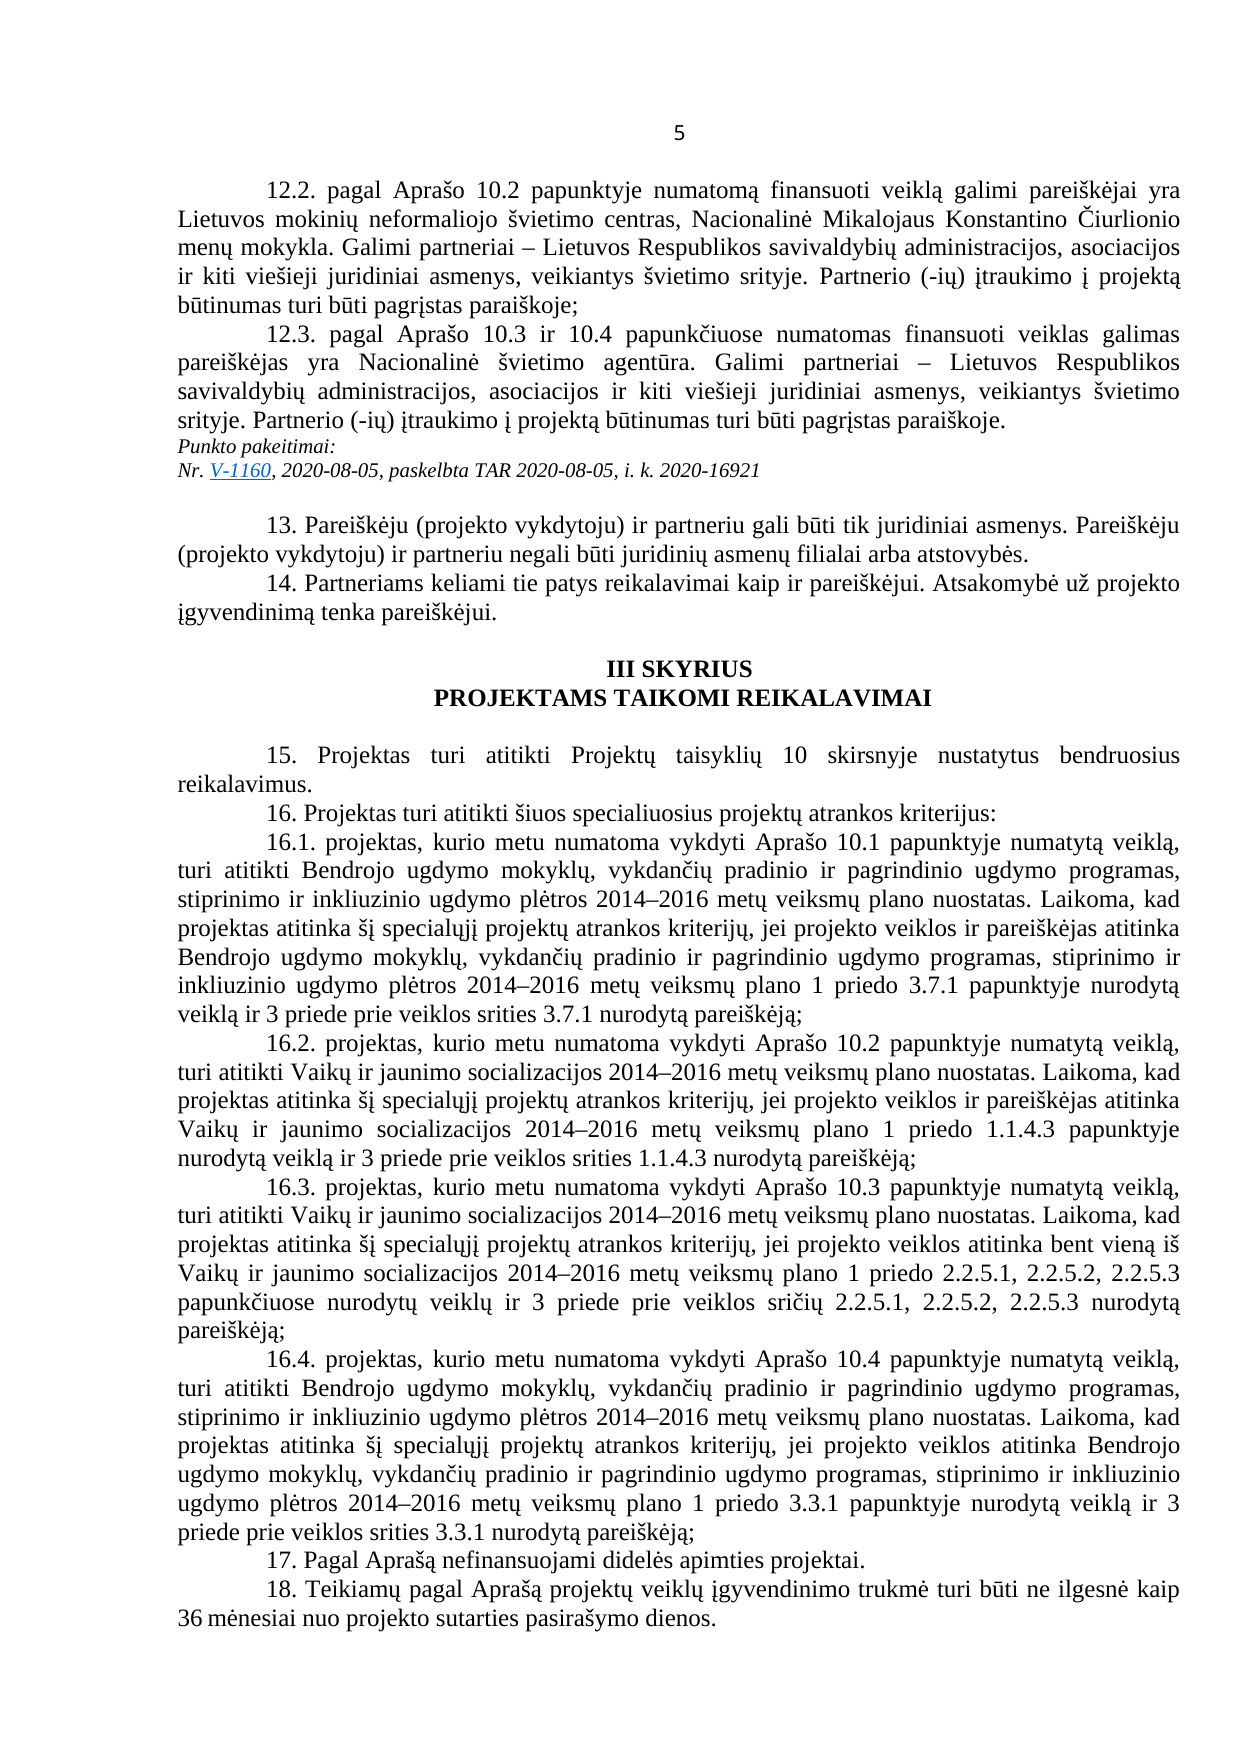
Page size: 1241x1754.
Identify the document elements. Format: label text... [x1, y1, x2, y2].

text 16. Projektas turi atitikti šiuos specialiuosius projektų atrankos kriterijus: [177, 798, 1181, 827]
text 14. Partneriams keliami tie patys reikalavimai kaip ir pareiškėjui. Atsakomybė už projekto įgyvendinimą tenka pareiškėjui. [177, 568, 1181, 626]
text 12.2. pagal Aprašo 10.2 papunktyje numatomą finansuoti veiklą galimi pareiškėjai yra Lietuvos mokinių neformaliojo švietimo centras, Nacionalinė Mikalojaus Konstantino Čiurlionio menų mokykla. Galimi partneriai – Lietuvos Respublikos savivaldybių administracijos, asociacijos ir kiti viešieji juridiniai asmenys, veikiantys švietimo srityje. Partnerio (-ių) įtraukimo į projektą būtinumas turi būti pagrįstas paraiškoje; [177, 175, 1181, 319]
text 16.4. projektas, kurio metu numatoma vykdyti Aprašo 10.4 papunktyje numatytą veiklą, turi atitikti Bendrojo ugdymo mokyklų, vykdančių pradinio ir pagrindinio ugdymo programas, stiprinimo ir inkliuzinio ugdymo plėtros 2014–2016 metų veiksmų plano nuostatas. Laikoma, kad projektas atitinka šį specialųjį projektų atrankos kriterijų, jei projekto veiklos atitinka Bendrojo ugdymo mokyklų, vykdančių pradinio ir pagrindinio ugdymo programas, stiprinimo ir inkliuzinio ugdymo plėtros 2014–2016 metų veiksmų plano 1 priedo 3.3.1 papunktyje nurodytą veiklą ir 3 priede prie veiklos srities 3.3.1 nurodytą pareiškėją; [177, 1344, 1181, 1546]
text 13. Pareiškėju (projekto vykdytoju) ir partneriu gali būti tik juridiniai asmenys. Pareiškėju (projekto vykdytoju) ir partneriu negali būti juridinių asmenų filialai arba atstovybės. [177, 511, 1181, 568]
text 16.1. projektas, kurio metu numatoma vykdyti Aprašo 10.1 papunktyje numatytą veiklą, turi atitikti Bendrojo ugdymo mokyklų, vykdančių pradinio ir pagrindinio ugdymo programas, stiprinimo ir inkliuzinio ugdymo plėtros 2014–2016 metų veiksmų plano nuostatas. Laikoma, kad projektas atitinka šį specialųjį projektų atrankos kriterijų, jei projekto veiklos ir pareiškėjas atitinka Bendrojo ugdymo mokyklų, vykdančių pradinio ir pagrindinio ugdymo programas, stiprinimo ir inkliuzinio ugdymo plėtros 2014–2016 metų veiksmų plano 1 priedo 3.7.1 papunktyje nurodytą veiklą ir 3 priede prie veiklos srities 3.7.1 nurodytą pareiškėją; [177, 827, 1181, 1028]
text 16.3. projektas, kurio metu numatoma vykdyti Aprašo 10.3 papunktyje numatytą veiklą, turi atitikti Vaikų ir jaunimo socializacijos 2014–2016 metų veiksmų plano nuostatas. Laikoma, kad projektas atitinka šį specialųjį projektų atrankos kriterijų, jei projekto veiklos atitinka bent vieną iš Vaikų ir jaunimo socializacijos 2014–2016 metų veiksmų plano 1 priedo 2.2.5.1, 2.2.5.2, 2.2.5.3 papunkčiuose nurodytų veiklų ir 3 priede prie veiklos sričių 2.2.5.1, 2.2.5.2, 2.2.5.3 nurodytą pareiškėją; [177, 1172, 1181, 1344]
text 16.2. projektas, kurio metu numatoma vykdyti Aprašo 10.2 papunktyje numatytą veiklą, turi atitikti Vaikų ir jaunimo socializacijos 2014–2016 metų veiksmų plano nuostatas. Laikoma, kad projektas atitinka šį specialųjį projektų atrankos kriterijų, jei projekto veiklos ir pareiškėjas atitinka Vaikų ir jaunimo socializacijos 2014–2016 metų veiksmų plano 1 priedo 1.1.4.3 papunktyje nurodytą veiklą ir 3 priede prie veiklos srities 1.1.4.3 nurodytą pareiškėją; [177, 1028, 1181, 1172]
text Nr. V-1160, 2020-08-05, paskelbta TAR 2020-08-05, i. k. 2020-16921 [177, 458, 1181, 482]
text 15. Projektas turi atitikti Projektų taisyklių 10 skirsnyje nustatytus bendruosius reikalavimus. [177, 741, 1181, 798]
text III SKYRIUS [177, 654, 1181, 683]
text 18. Teikiamų pagal Aprašą projektų veiklų įgyvendinimo trukmė turi būti ne ilgesnė kaip 36 mėnesiai nuo projekto sutarties pasirašymo dienos. [177, 1574, 1181, 1632]
text 17. Pagal Aprašą nefinansuojami didelės apimties projektai. [177, 1546, 1181, 1574]
text Punkto pakeitimai: [177, 434, 1181, 458]
text 12.3. pagal Aprašo 10.3 ir 10.4 papunkčiuose numatomas finansuoti veiklas galimas pareiškėjas yra Nacionalinė švietimo agentūra. Galimi partneriai – Lietuvos Respublikos savivaldybių administracijos, asociacijos ir kiti viešieji juridiniai asmenys, veikiantys švietimo srityje. Partnerio (-ių) įtraukimo į projektą būtinumas turi būti pagrįstas paraiškoje. [177, 319, 1181, 434]
text PROJEKTAMS TAIKOMI REIKALAVIMAI [177, 683, 1181, 712]
